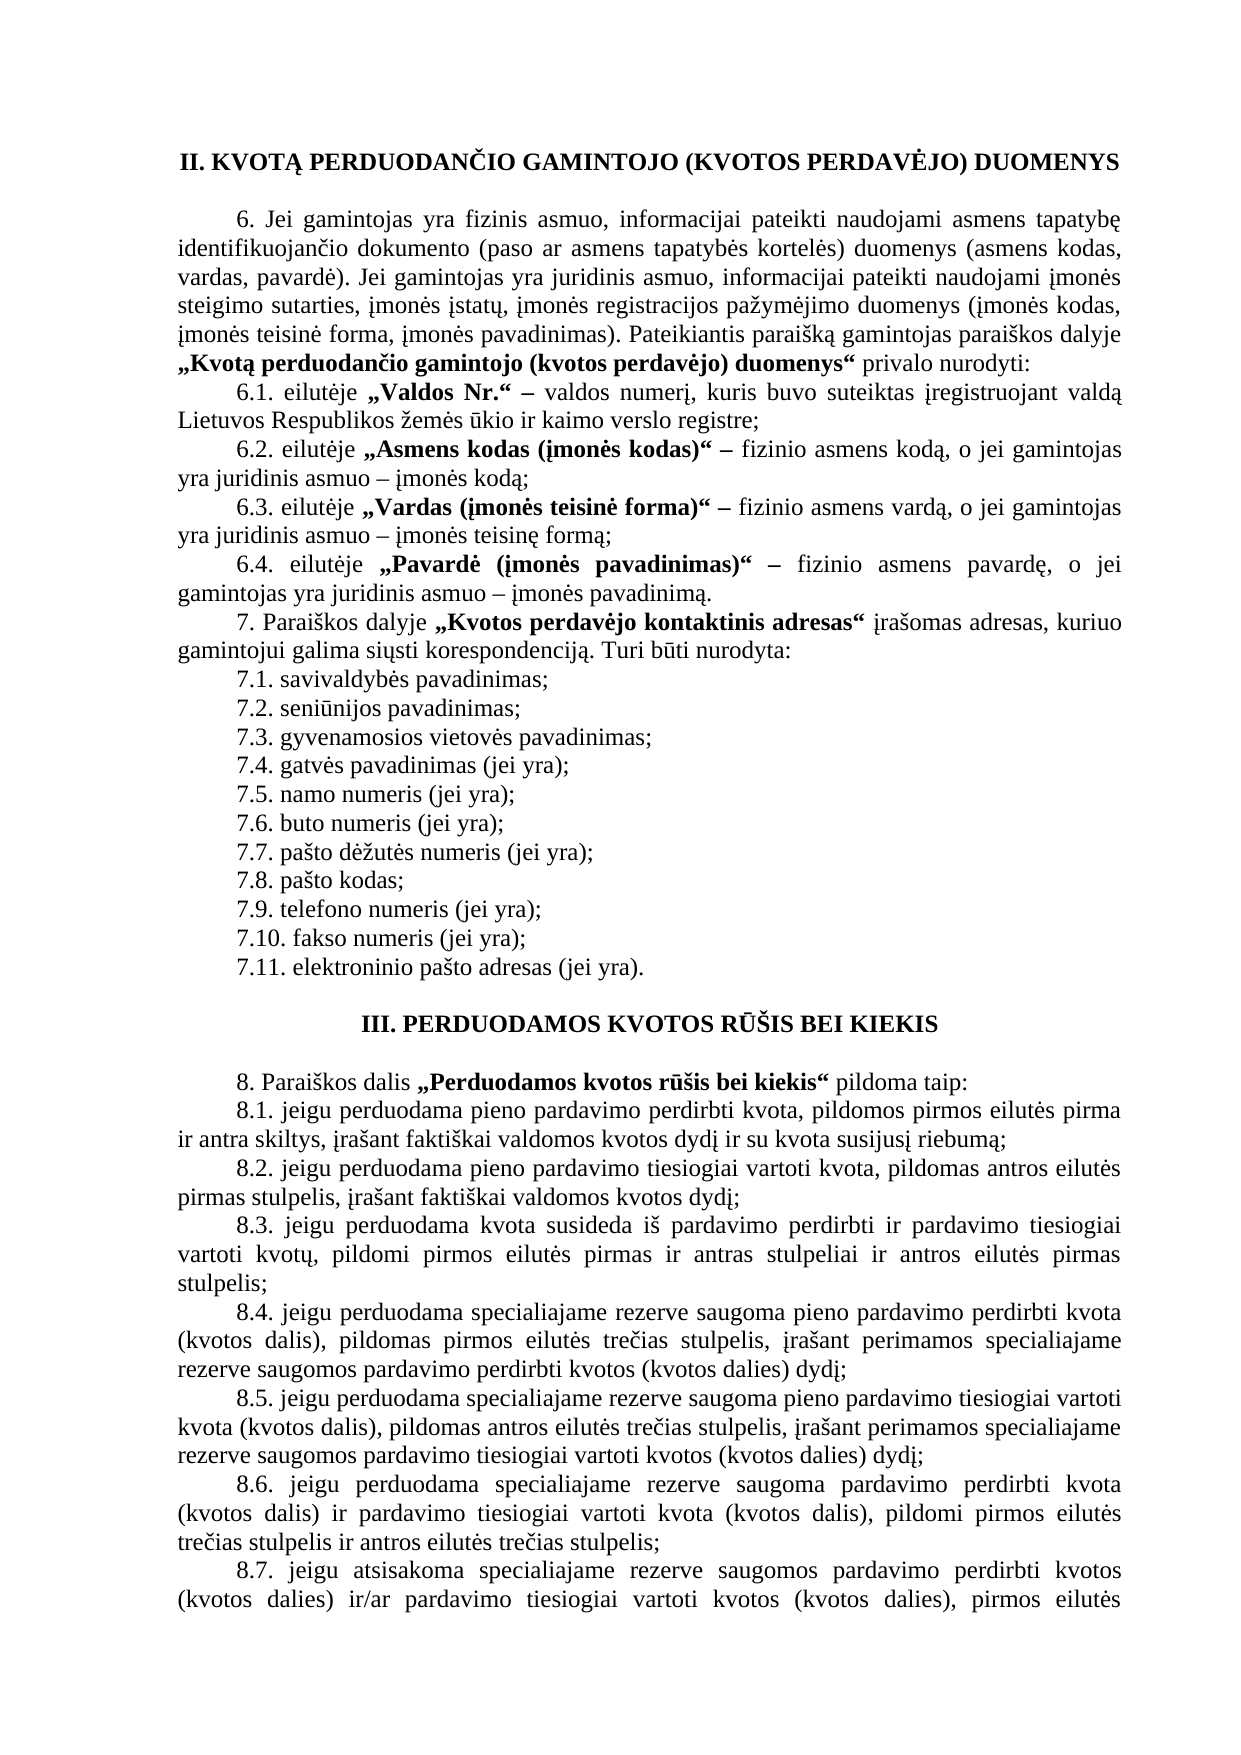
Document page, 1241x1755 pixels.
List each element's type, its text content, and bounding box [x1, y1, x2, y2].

text II. KVOTĄ PERDUODANČIO GAMINTOJO (KVOTOS PERDAVĖJO) DUOMENYS [177, 147, 1122, 176]
text 7.10. fakso numeris (jei yra); [177, 923, 1122, 952]
text 7.11. elektroninio pašto adresas (jei yra). [177, 952, 1122, 981]
text III. PERDUODAMOS KVOTOS RŪŠIS BEI KIEKIS [177, 1009, 1122, 1038]
text 8.6. jeigu perduodama specialiajame rezerve saugoma pardavimo perdirbti kvota (kvotos dalis) ir pardavimo tiesiogiai vartoti kvota (kvotos dalis), pildomi pirmos eilutės trečias stulpelis ir antros eilutės trečias stulpelis; [177, 1469, 1122, 1556]
text 8.4. jeigu perduodama specialiajame rezerve saugoma pieno pardavimo perdirbti kvota (kvotos dalis), pildomas pirmos eilutės trečias stulpelis, įrašant perimamos specialiajame rezerve saugomos pardavimo perdirbti kvotos (kvotos dalies) dydį; [177, 1297, 1122, 1383]
text 7.2. seniūnijos pavadinimas; [177, 693, 1122, 722]
text 6.3. eilutėje „Vardas (įmonės teisinė forma)“ – fizinio asmens vardą, o jei gamintojas yra juridinis asmuo – įmonės teisinę formą; [177, 492, 1122, 549]
text 7.9. telefono numeris (jei yra); [177, 894, 1122, 923]
text 8.5. jeigu perduodama specialiajame rezerve saugoma pieno pardavimo tiesiogiai vartoti kvota (kvotos dalis), pildomas antros eilutės trečias stulpelis, įrašant perimamos specialiajame rezerve saugomos pardavimo tiesiogiai vartoti kvotos (kvotos dalies) dydį; [177, 1383, 1122, 1469]
text 8.2. jeigu perduodama pieno pardavimo tiesiogiai vartoti kvota, pildomas antros eilutės pirmas stulpelis, įrašant faktiškai valdomos kvotos dydį; [177, 1153, 1122, 1211]
text 8.1. jeigu perduodama pieno pardavimo perdirbti kvota, pildomos pirmos eilutės pirma ir antra skiltys, įrašant faktiškai valdomos kvotos dydį ir su kvota susijusį riebumą; [177, 1096, 1122, 1153]
text 6.2. eilutėje „Asmens kodas (įmonės kodas)“ – fizinio asmens kodą, o jei gamintojas yra juridinis asmuo – įmonės kodą; [177, 434, 1122, 492]
text 8. Paraiškos dalis „Perduodamos kvotos rūšis bei kiekis“ pildoma taip: [177, 1067, 1122, 1096]
text 8.3. jeigu perduodama kvota susideda iš pardavimo perdirbti ir pardavimo tiesiogiai vartoti kvotų, pildomi pirmos eilutės pirmas ir antras stulpeliai ir antros eilutės pirmas stulpelis; [177, 1211, 1122, 1297]
text 7. Paraiškos dalyje „Kvotos perdavėjo kontaktinis adresas“ įrašomas adresas, kuriuo gamintojui galima siųsti korespondenciją. Turi būti nurodyta: [177, 607, 1122, 664]
text 7.5. namo numeris (jei yra); [177, 779, 1122, 808]
text 7.1. savivaldybės pavadinimas; [177, 664, 1122, 693]
text 7.4. gatvės pavadinimas (jei yra); [177, 751, 1122, 779]
text 7.7. pašto dėžutės numeris (jei yra); [177, 837, 1122, 866]
text 6. Jei gamintojas yra fizinis asmuo, informacijai pateikti naudojami asmens tapatybę identifikuojančio dokumento (paso ar asmens tapatybės kortelės) duomenys (asmens kodas, vardas, pavardė). Jei gamintojas yra juridinis asmuo, informacijai pateikti naudojami įmonės steigimo sutarties, įmonės įstatų, įmonės registracijos pažymėjimo duomenys (įmonės kodas, įmonės teisinė forma, įmonės pavadinimas). Pateikiantis paraišką gamintojas paraiškos dalyje „Kvotą perduodančio gamintojo (kvotos perdavėjo) duomenys“ privalo nurodyti: [177, 204, 1122, 377]
text 6.4. eilutėje „Pavardė (įmonės pavadinimas)“ – fizinio asmens pavardę, o jei gamintojas yra juridinis asmuo – įmonės pavadinimą. [177, 549, 1122, 607]
text 7.8. pašto kodas; [177, 866, 1122, 894]
text 8.7. jeigu atsisakoma specialiajame rezerve saugomos pardavimo perdirbti kvotos (kvotos dalies) ir/ar pardavimo tiesiogiai vartoti kvotos (kvotos dalies), pirmos eilutės [177, 1556, 1122, 1613]
text 7.3. gyvenamosios vietovės pavadinimas; [177, 722, 1122, 751]
text 6.1. eilutėje „Valdos Nr.“ – valdos numerį, kuris buvo suteiktas įregistruojant valdą Lietuvos Respublikos žemės ūkio ir kaimo verslo registre; [177, 377, 1122, 434]
text 7.6. buto numeris (jei yra); [177, 808, 1122, 837]
